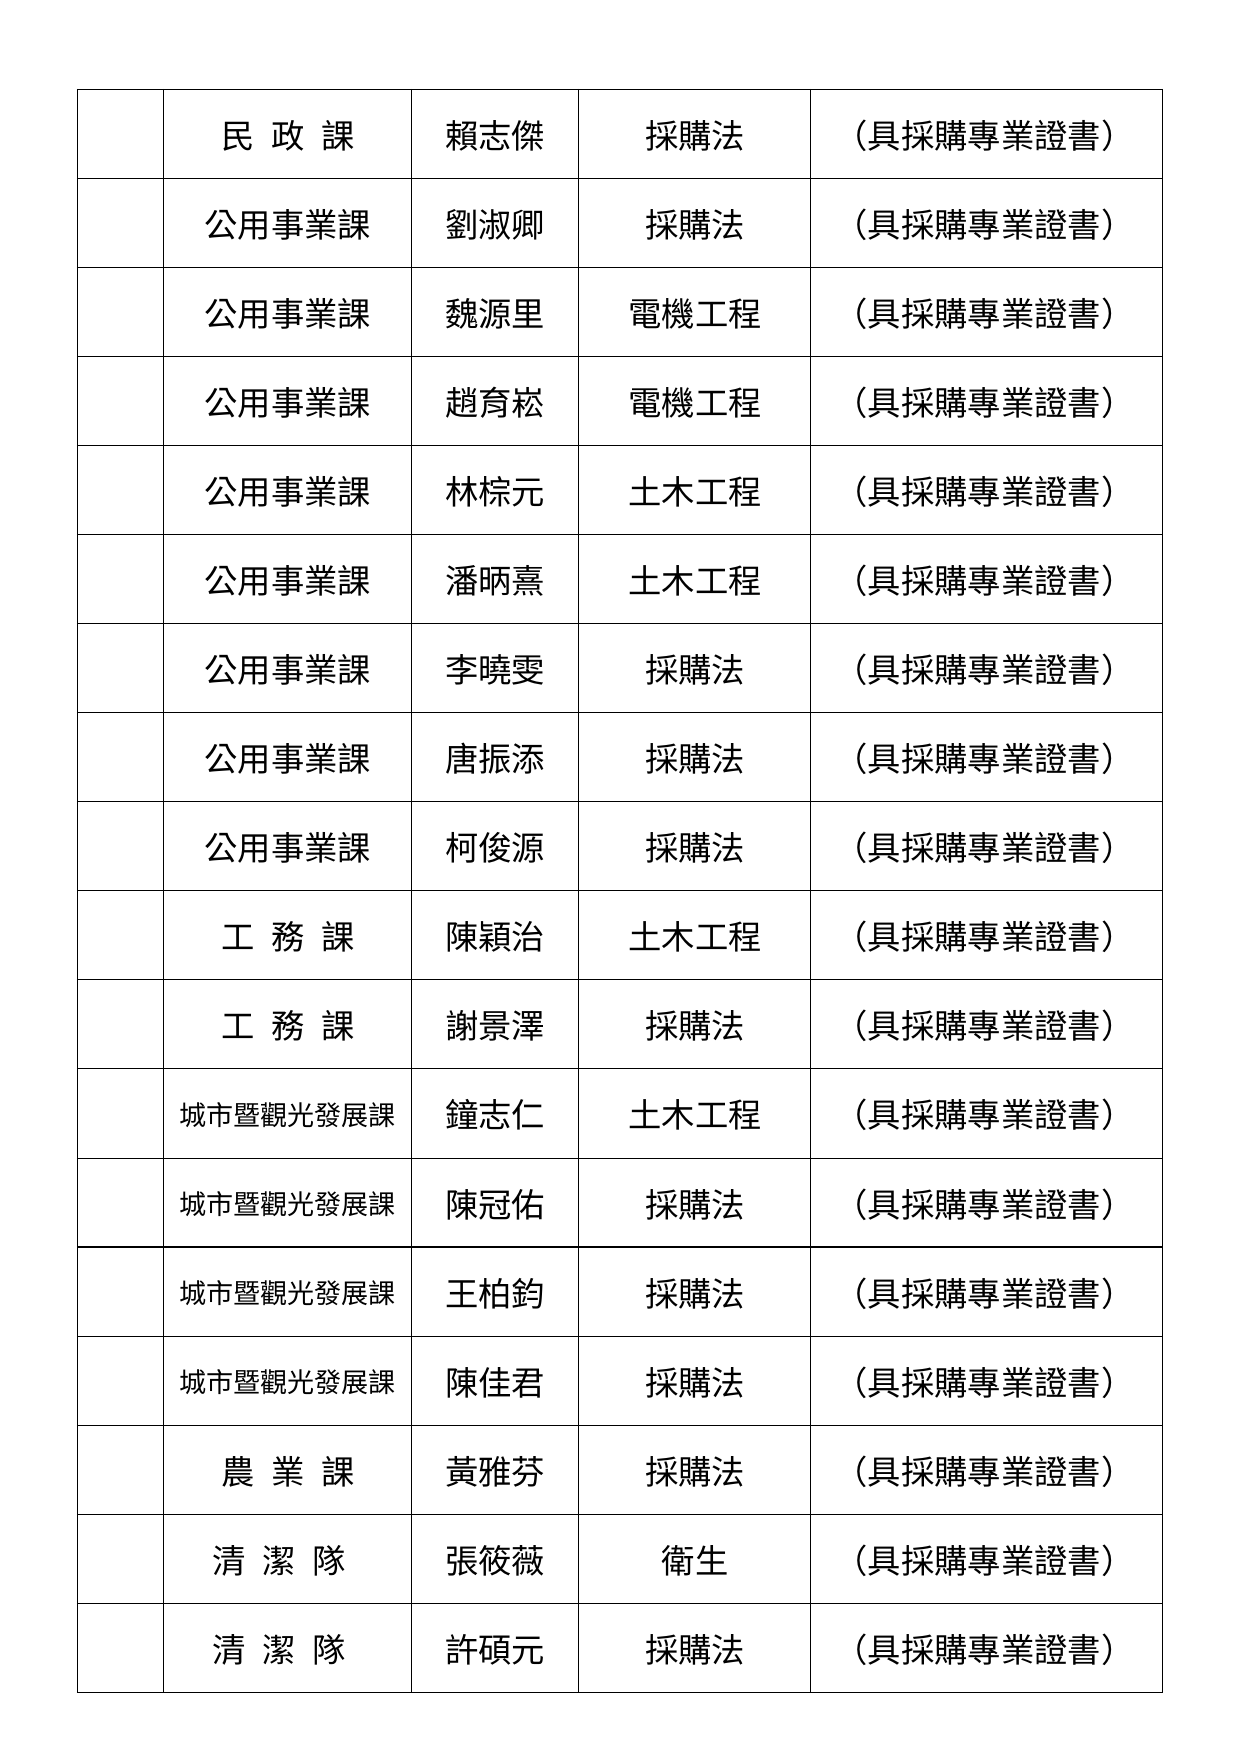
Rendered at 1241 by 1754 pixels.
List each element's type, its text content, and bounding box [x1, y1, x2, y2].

table_cell （具採購專業證書） [811, 1159, 1162, 1246]
table_cell （具採購專業證書） [811, 980, 1162, 1068]
table_cell [78, 1159, 163, 1246]
table_cell 公用事業課 [164, 535, 411, 623]
table_cell 採購法 [579, 1159, 810, 1246]
table_cell （具採購專業證書） [811, 357, 1162, 445]
table_cell （具採購專業證書） [811, 713, 1162, 801]
table_cell （具採購專業證書） [811, 446, 1162, 534]
table_cell 公用事業課 [164, 268, 411, 356]
table_cell [78, 1426, 163, 1514]
table_cell 公用事業課 [164, 624, 411, 712]
table_cell 王柏鈞 [412, 1248, 578, 1336]
table_cell 採購法 [579, 179, 810, 267]
table_cell [78, 891, 163, 979]
table_cell [78, 446, 163, 534]
table_cell 農 業 課 [164, 1426, 411, 1514]
table_cell 土木工程 [579, 891, 810, 979]
table_cell 潘昞熹 [412, 535, 578, 623]
table_cell 鐘志仁 [412, 1069, 578, 1157]
table_cell （具採購專業證書） [811, 802, 1162, 890]
table_cell 土木工程 [579, 446, 810, 534]
table_cell 柯俊源 [412, 802, 578, 890]
table_cell [78, 1248, 163, 1336]
table_cell （具採購專業證書） [811, 624, 1162, 712]
table_cell [78, 980, 163, 1068]
table_cell 許碩元 [412, 1604, 578, 1692]
table_cell 陳佳君 [412, 1337, 578, 1424]
table_cell 採購法 [579, 1426, 810, 1514]
table_cell 謝景澤 [412, 980, 578, 1068]
table_cell 土木工程 [579, 535, 810, 623]
table_cell [78, 268, 163, 356]
table_cell [78, 713, 163, 801]
table_cell 採購法 [579, 802, 810, 890]
table_cell 採購法 [579, 713, 810, 801]
table_cell [78, 357, 163, 445]
table_cell （具採購專業證書） [811, 1248, 1162, 1336]
table_cell 清 潔 隊 [164, 1515, 411, 1603]
table_cell 工 務 課 [164, 980, 411, 1068]
table_cell [78, 1515, 163, 1603]
table_cell [78, 535, 163, 623]
table_cell 公用事業課 [164, 446, 411, 534]
table_cell 採購法 [579, 1604, 810, 1692]
table_cell （具採購專業證書） [811, 90, 1162, 178]
table_cell 城市暨觀光發展課 [164, 1337, 411, 1424]
table_cell 賴志傑 [412, 90, 578, 178]
table_cell 公用事業課 [164, 357, 411, 445]
table_cell 公用事業課 [164, 179, 411, 267]
table_cell 電機工程 [579, 357, 810, 445]
table_cell （具採購專業證書） [811, 1069, 1162, 1157]
table_cell 陳穎治 [412, 891, 578, 979]
table_cell 李曉雯 [412, 624, 578, 712]
table_cell 趙育崧 [412, 357, 578, 445]
table_cell 清 潔 隊 [164, 1604, 411, 1692]
table_cell （具採購專業證書） [811, 1515, 1162, 1603]
table_cell [78, 624, 163, 712]
table_cell [78, 802, 163, 890]
table_cell 採購法 [579, 1248, 810, 1336]
table_cell 公用事業課 [164, 802, 411, 890]
table_cell 城市暨觀光發展課 [164, 1069, 411, 1157]
table_cell （具採購專業證書） [811, 179, 1162, 267]
table_cell 城市暨觀光發展課 [164, 1159, 411, 1246]
table_cell [78, 1069, 163, 1157]
table_cell （具採購專業證書） [811, 535, 1162, 623]
table_cell 民 政 課 [164, 90, 411, 178]
table_cell 電機工程 [579, 268, 810, 356]
table_cell （具採購專業證書） [811, 891, 1162, 979]
table_cell 衛生 [579, 1515, 810, 1603]
table_cell 採購法 [579, 90, 810, 178]
table_cell [78, 90, 163, 178]
table_cell 陳冠佑 [412, 1159, 578, 1246]
table_cell 林棕元 [412, 446, 578, 534]
table_cell 唐振添 [412, 713, 578, 801]
table_cell 採購法 [579, 1337, 810, 1424]
table_cell （具採購專業證書） [811, 1337, 1162, 1424]
table_cell 黃雅芬 [412, 1426, 578, 1514]
table_cell 土木工程 [579, 1069, 810, 1157]
table_cell 魏源里 [412, 268, 578, 356]
table_cell （具採購專業證書） [811, 1604, 1162, 1692]
table_cell 張筱薇 [412, 1515, 578, 1603]
table_cell （具採購專業證書） [811, 1426, 1162, 1514]
table_cell 劉淑卿 [412, 179, 578, 267]
table_cell 城市暨觀光發展課 [164, 1248, 411, 1336]
table_cell [78, 1337, 163, 1424]
table_cell 公用事業課 [164, 713, 411, 801]
table_cell [78, 179, 163, 267]
table_cell 採購法 [579, 980, 810, 1068]
table_cell 採購法 [579, 624, 810, 712]
table_cell [78, 1604, 163, 1692]
table_cell （具採購專業證書） [811, 268, 1162, 356]
table_cell 工 務 課 [164, 891, 411, 979]
